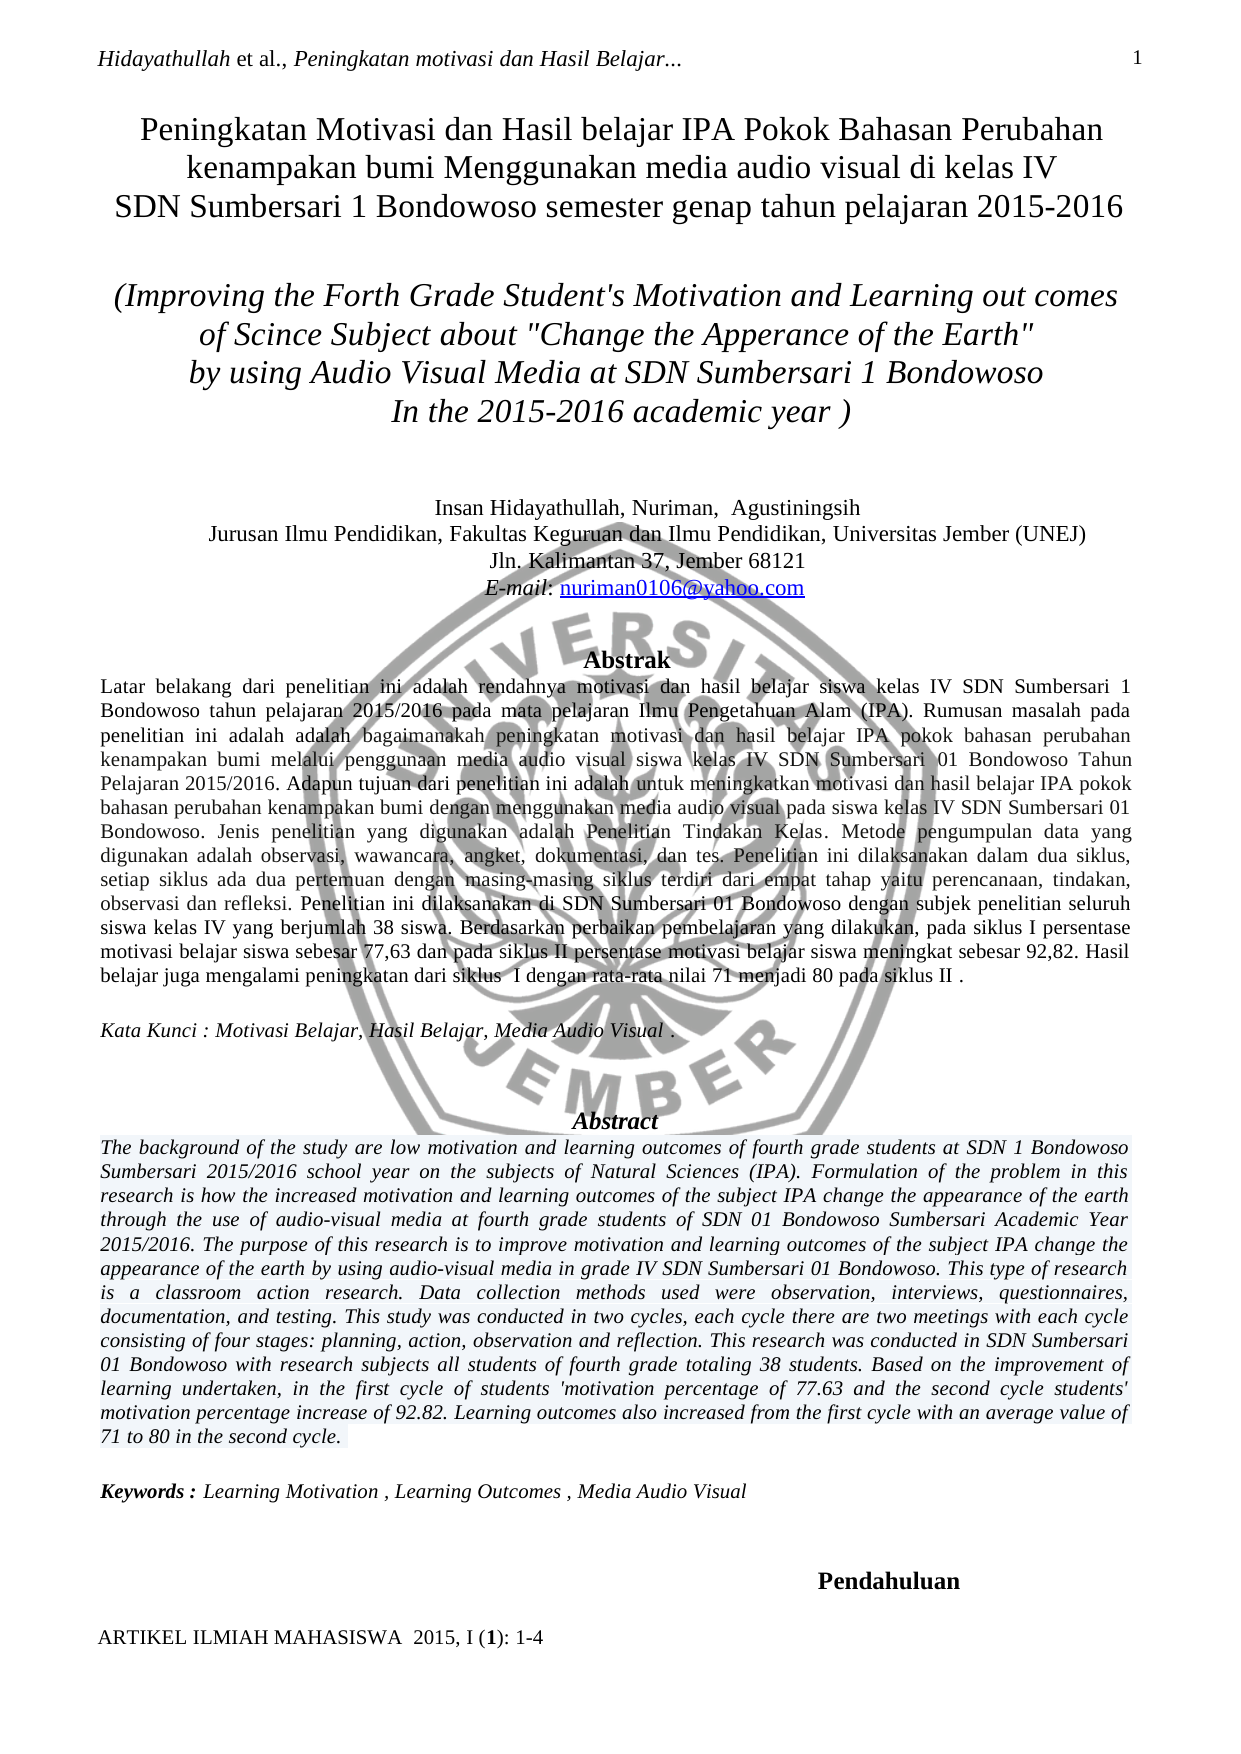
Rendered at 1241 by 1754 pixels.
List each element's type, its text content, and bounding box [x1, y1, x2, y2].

text Abstract [100, 1106, 1132, 1135]
text Latar belakang dari penelitian ini adalah rendahnya motivasi dan hasil belajar siswa kelas IV SDN Sumbersari 1 Bondowoso tahun pelajaran 2015/2016 pada mata pelajaran Ilmu Pengetahuan Alam (IPA). Rumusan masalah pada penelitian ini adalah adalah bagaimanakah peningkatan motivasi dan hasil belajar IPA pokok bahasan perubahan kenampakan bumi melalui penggunaan media audio visual siswa kelas IV SDN Sumbersari 01 Bondowoso Tahun Pelajaran 2015/2016. Adapun tujuan dari penelitian ini adalah untuk meningkatkan motivasi dan hasil belajar IPA pokok bahasan perubahan kenampakan bumi dengan menggunakan media audio visual pada siswa kelas IV SDN Sumbersari 01 Bondowoso. Jenis penelitian yang digunakan adalah Penelitian Tindakan Kelas. Metode pengumpulan data yang digunakan adalah observasi, wawancara, angket, dokumentasi, dan tes. Penelitian ini dilaksanakan dalam dua siklus, setiap siklus ada dua pertemuan dengan masing-masing siklus terdiri dari empat tahap yaitu perencanaan, tindakan, observasi dan refleksi. Penelitian ini dilaksanakan di SDN Sumbersari 01 Bondowoso dengan subjek penelitian seluruh siswa kelas IV yang berjumlah 38 siswa. Berdasarkan perbaikan pembelajaran yang dilakukan, pada siklus I persentase motivasi belajar siswa sebesar 77,63 dan pada siklus II persentase motivasi belajar siswa meningkat sebesar 92,82. Hasil belajar juga mengalami peningkatan dari siklus I dengan rata-rata nilai 71 menjadi 80 pada siklus II . [100, 674, 1132, 987]
text Insan Hidayathullah, Nuriman, Agustiningsih Jurusan Ilmu Pendidikan, Fakultas Keguruan dan Ilmu Pendidikan, Universitas Jember (UNEJ) Jln. Kalimantan 37, Jember 68121 E-mail: nuriman0106@yahoo.com [175, 494, 1120, 600]
text Keywords : Learning Motivation , Learning Outcomes , Media Audio Visual [100, 1478, 1132, 1502]
text of Scince Subject about "Change the Apperance of the Earth" [101, 314, 1144, 352]
text by using Audio Visual Media at SDN Sumbersari 1 Bondowoso [101, 352, 1144, 391]
picture [229, 1042, 1011, 1106]
picture [229, 600, 1011, 645]
text Pendahuluan [635, 1566, 1143, 1594]
picture [229, 987, 1011, 1018]
text (Improving the Forth Grade Student's Motivation and Learning out comes [101, 275, 1144, 314]
text Kata Kunci : Motivasi Belajar, Hasil Belajar, Media Audio Visual . [100, 1018, 1132, 1042]
text Abstrak [100, 645, 1132, 674]
text In the 2015-2016 academic year ) [101, 391, 1144, 429]
text The background of the study are low motivation and learning outcomes of fourth grade students at SDN 1 Bondowoso Sumbersari 2015/2016 school year on the subjects of Natural Sciences (IPA). Formulation of the problem in this research is how the increased motivation and learning outcomes of the subject IPA change the appearance of the earth through the use of audio-visual media at fourth grade students of SDN 01 Bondowoso Sumbersari Academic Year 2015/2016. The purpose of this research is to improve motivation and learning outcomes of the subject IPA change the appearance of the earth by using audio-visual media in grade IV SDN Sumbersari 01 Bondowoso. This type of research is a classroom action research. Data collection methods used were observation, interviews, questionnaires, documentation, and testing. This study was conducted in two cycles, each cycle there are two meetings with each cycle consisting of four stages: planning, action, observation and reflection. This research was conducted in SDN Sumbersari 01 Bondowoso with research subjects all students of fourth grade totaling 38 students. Based on the improvement of learning undertaken, in the first cycle of students 'motivation percentage of 77.63 and the second cycle students' motivation percentage increase of 92.82. Learning outcomes also increased from the first cycle with an average value of 71 to 80 in the second cycle. [100, 1135, 1132, 1448]
picture [229, 447, 1011, 494]
text Peningkatan Motivasi dan Hasil belajar IPA Pokok Bahasan Perubahan kenampakan bumi Menggunakan media audio visual di kelas IV SDN Sumbersari 1 Bondowoso semester genap tahun pelajaran 2015-2016 [101, 109, 1144, 224]
